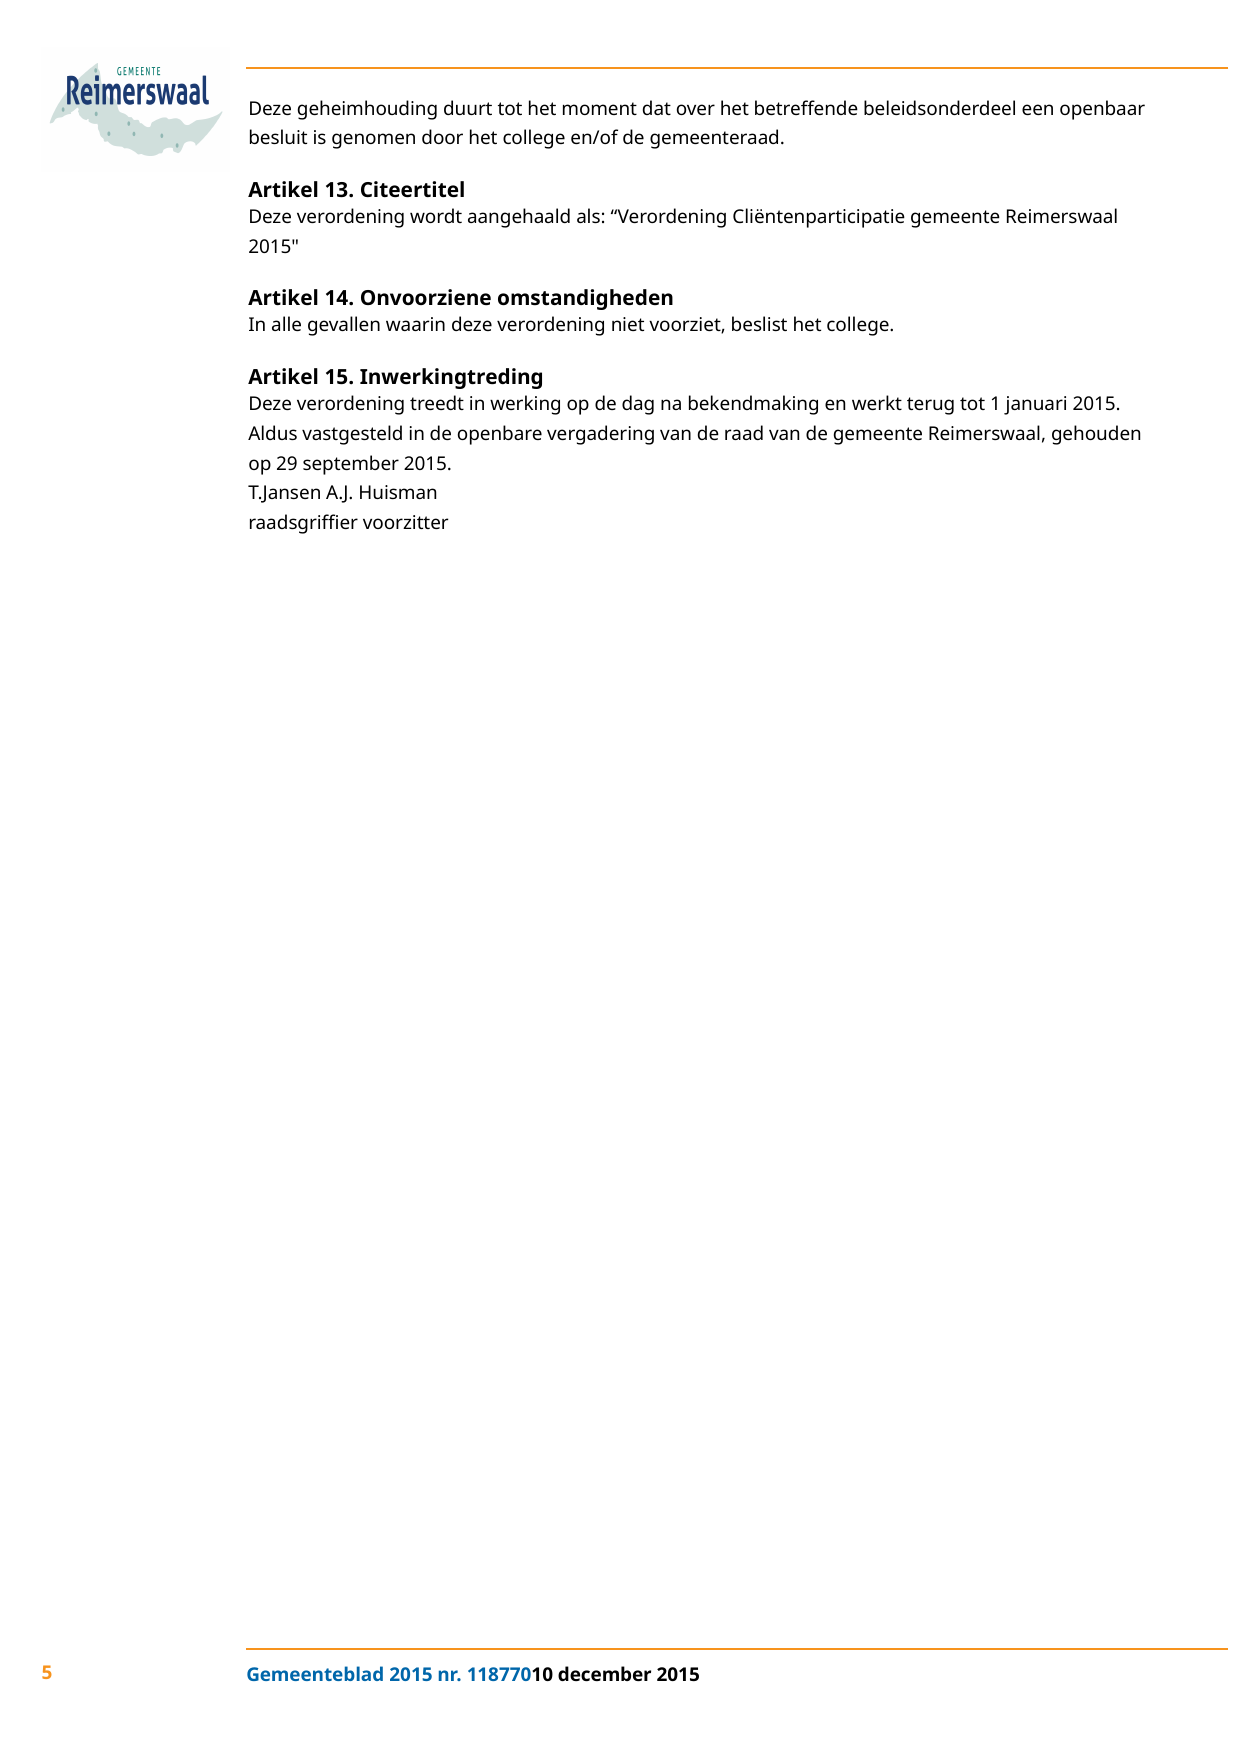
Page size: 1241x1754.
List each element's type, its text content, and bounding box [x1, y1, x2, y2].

text T.Jansen A.J. Huisman [248, 479, 1152, 505]
text Artikel 13. Citeertitel [248, 175, 1152, 203]
picture [41, 47, 231, 172]
text raadsgriffier voorzitter [248, 509, 1152, 534]
text Artikel 15. Inwerkingtreding [248, 362, 1152, 391]
text Deze geheimhouding duurt tot het moment dat over het betreffende beleidsonderdeel een openbaar besluit is genomen door het college en/of de gemeenteraad. [248, 95, 1152, 150]
text In alle gevallen waarin deze verordening niet voorziet, beslist het college. [248, 312, 1152, 337]
text Deze verordening wordt aangehaald als: “Verordening Cliëntenparticipatie gemeente Reimerswaal 2015" [248, 203, 1152, 258]
text Artikel 14. Onvoorziene omstandigheden [248, 283, 1152, 312]
text Deze verordening treedt in werking op de dag na bekendmaking en werkt terug tot 1 januari 2015. [248, 391, 1152, 416]
text Aldus vastgesteld in de openbare vergadering van de raad van de gemeente Reimerswaal, gehouden op 29 september 2015. [248, 420, 1152, 475]
